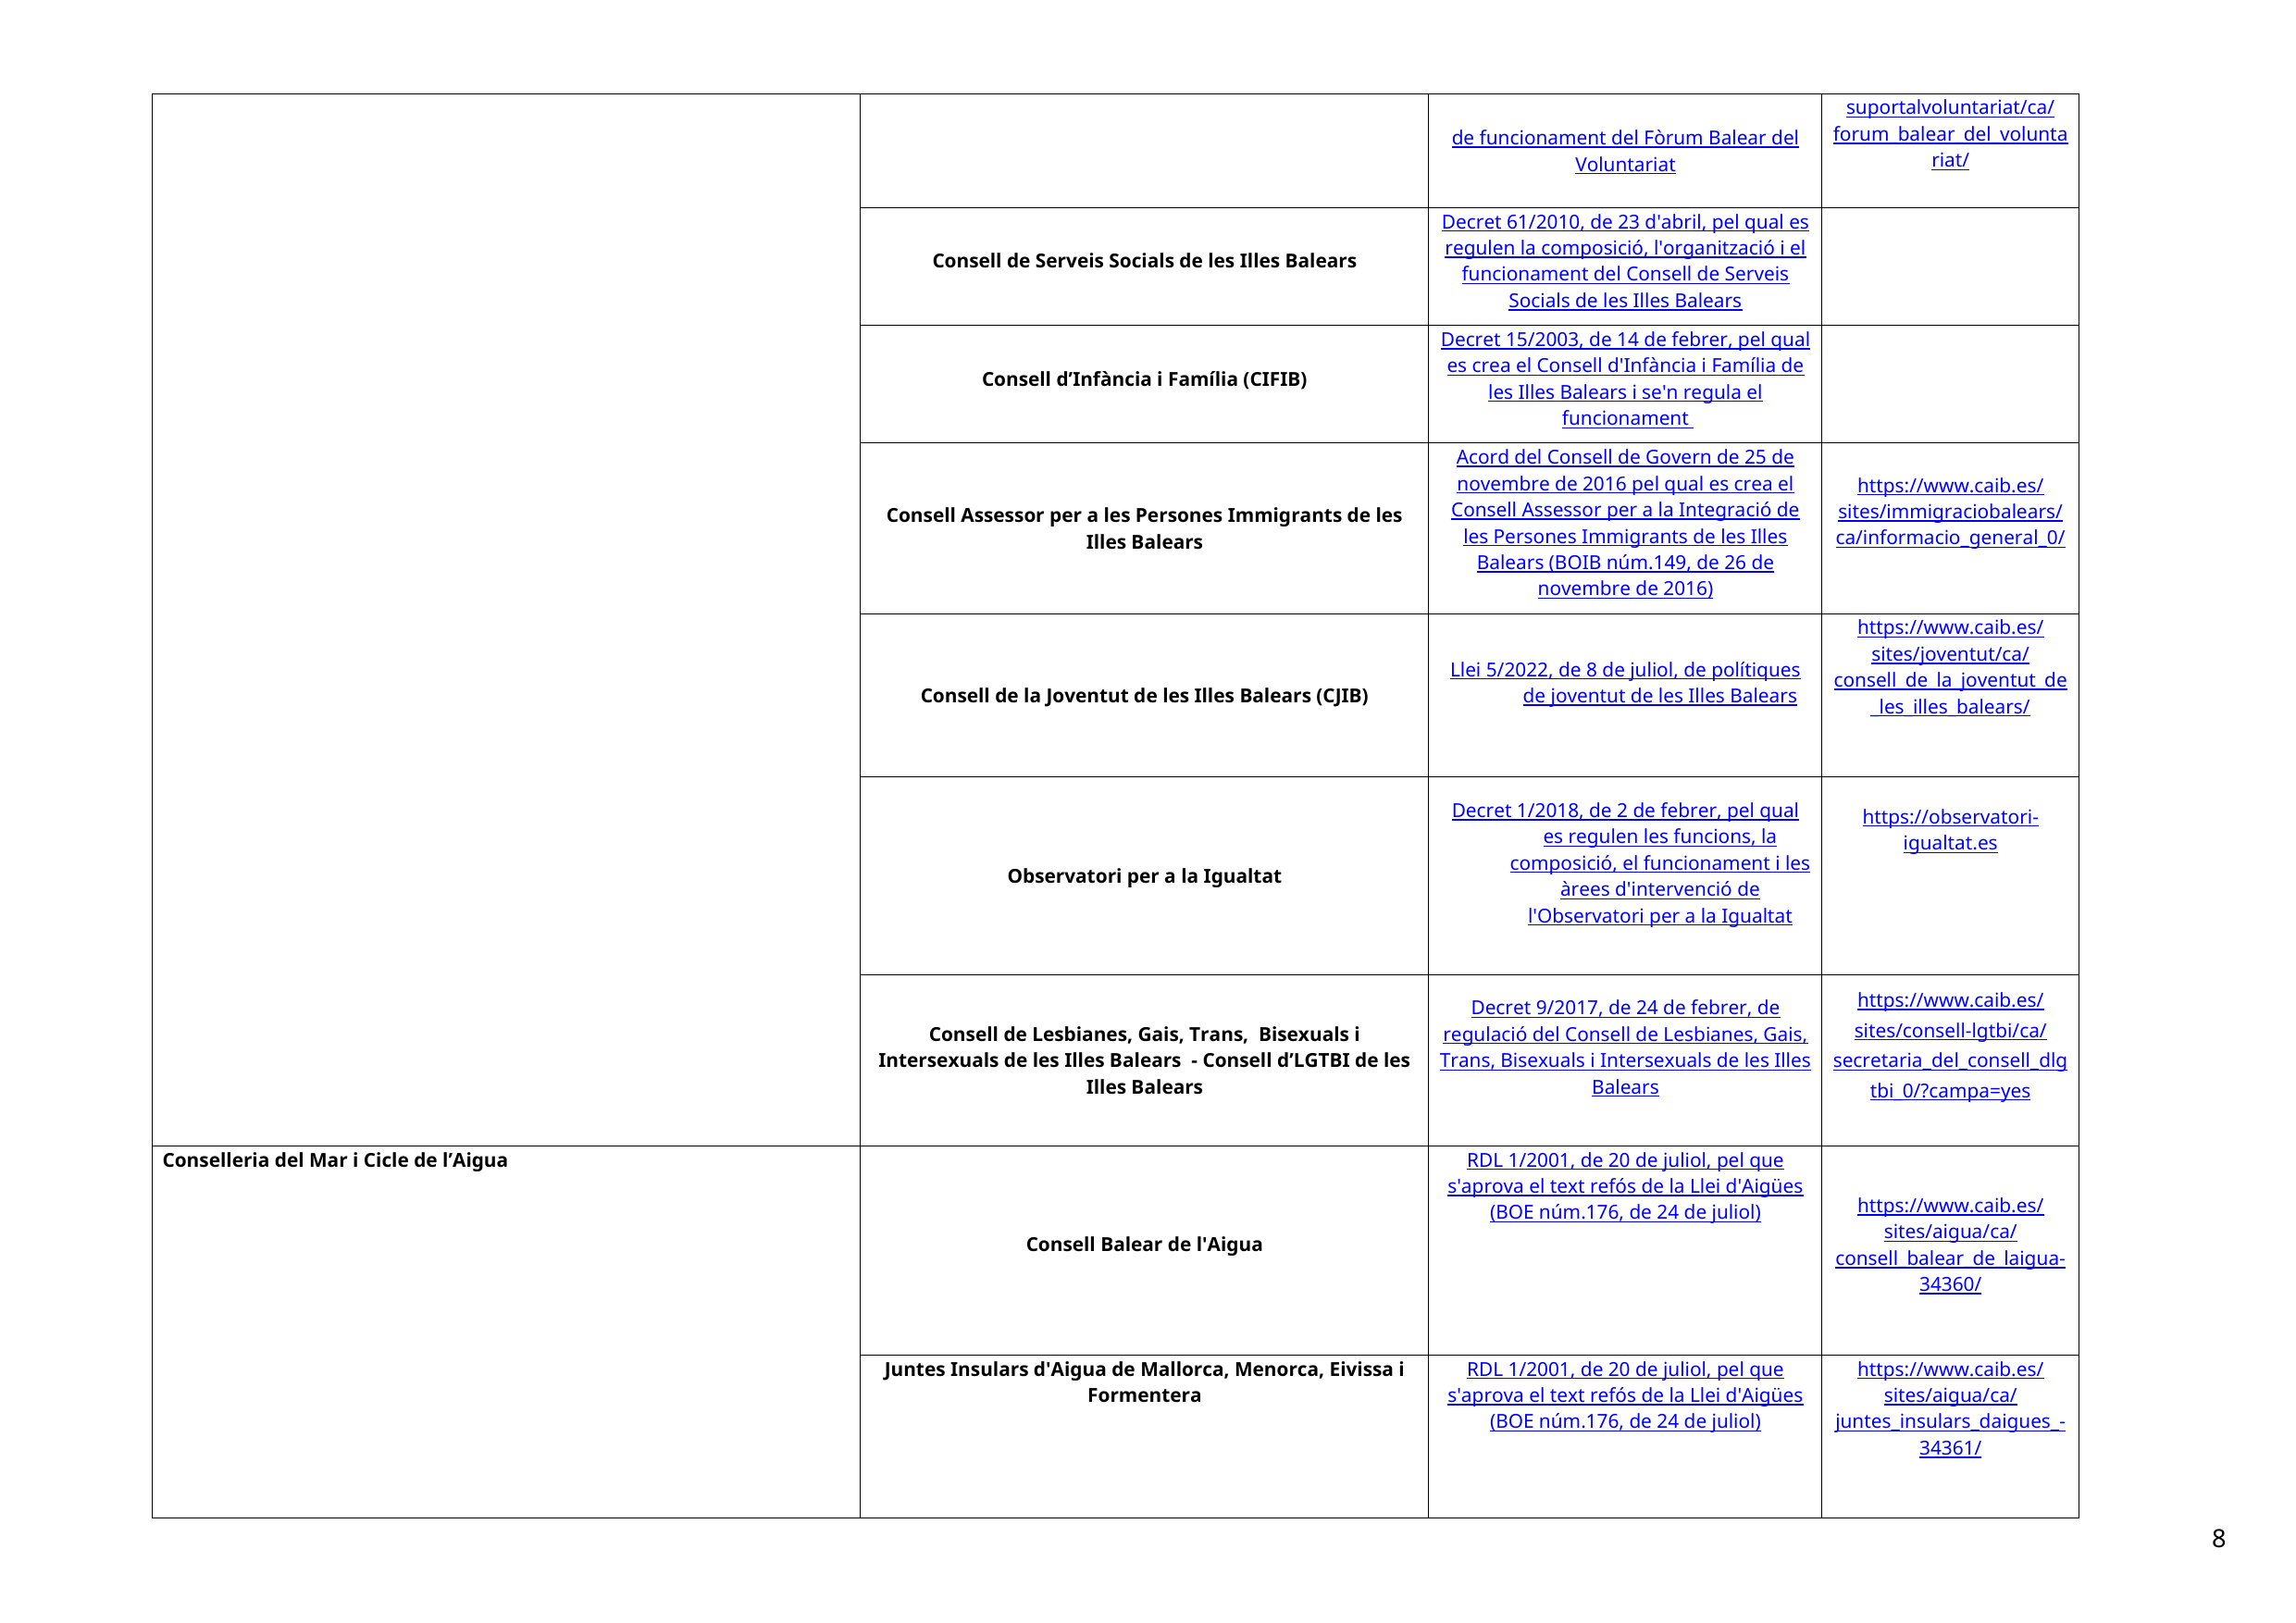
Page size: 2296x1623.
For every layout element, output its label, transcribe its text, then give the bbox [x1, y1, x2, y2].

table_cell Decret 1/2018, de 2 de febrer, pel qual es regulen les funcions, la composició, el funcionament i les àrees d'intervenció de l'Observatori per a la Igualtat [1429, 777, 1821, 974]
table_cell Consell Balear de l'Aigua [861, 1146, 1428, 1355]
table_cell [1822, 208, 2079, 325]
table_cell https://www.caib.es/sites/joventut/ca/consell_de_la_joventut_de_les_illes_balears/ [1822, 614, 2079, 776]
table_cell RDL 1/2001, de 20 de juliol, pel que s'aprova el text refós de la Llei d'Aigües (BOE núm.176, de 24 de juliol) [1429, 1146, 1821, 1355]
table_cell https://www.caib.es/sites/consell-lgtbi/ca/secretaria_del_consell_dlgtbi_0/?campa=yes [1822, 975, 2079, 1146]
table_cell RDL 1/2001, de 20 de juliol, pel que s'aprova el text refós de la Llei d'Aigües (BOE núm.176, de 24 de juliol) [1429, 1356, 1821, 1518]
table_cell https://observatori-igualtat.es [1822, 777, 2079, 974]
table_cell Conselleria del Mar i Cicle de l’Aigua [153, 1146, 860, 1518]
table_cell Llei 5/2022, de 8 de juliol, de polítiques de joventut de les Illes Balears [1429, 614, 1821, 776]
table_cell Consell de la Joventut de les Illes Balears (CJIB) [861, 614, 1428, 776]
table_cell https://www.caib.es/sites/immigraciobalears/ca/informacio_general_0/ [1822, 443, 2079, 613]
table_cell [1822, 326, 2079, 442]
table_cell Consell Assessor per a les Persones Immigrants de les Illes Balears [861, 443, 1428, 613]
table_cell suportalvoluntariat/ca/forum_balear_del_voluntariat/ [1822, 94, 2079, 207]
table_cell Consell d’Infància i Família (CIFIB) [861, 326, 1428, 442]
table_cell de funcionament del Fòrum Balear del Voluntariat [1429, 94, 1821, 207]
table_cell Decret 15/2003, de 14 de febrer, pel qual es crea el Consell d'Infància i Família de les Illes Balears i se'n regula el funcionament [1429, 326, 1821, 442]
table_cell [861, 94, 1428, 207]
table_cell Consell de Lesbianes, Gais, Trans, Bisexuals i Intersexuals de les Illes Balears - Consell d’LGTBI de les Illes Balears [861, 975, 1428, 1146]
table_cell Observatori per a la Igualtat [861, 777, 1428, 974]
table_cell https://www.caib.es/sites/aigua/ca/consell_balear_de_laigua-34360/ [1822, 1146, 2079, 1355]
table_cell [153, 94, 860, 1146]
table_cell Acord del Consell de Govern de 25 de novembre de 2016 pel qual es crea el Consell Assessor per a la Integració de les Persones Immigrants de les Illes Balears (BOIB núm.149, de 26 de novembre de 2016) [1429, 443, 1821, 613]
table_cell Consell de Serveis Socials de les Illes Balears [861, 208, 1428, 325]
table_cell Decret 9/2017, de 24 de febrer, de regulació del Consell de Lesbianes, Gais, Trans, Bisexuals i Intersexuals de les Illes Balears [1429, 975, 1821, 1146]
table_cell Juntes Insulars d'Aigua de Mallorca, Menorca, Eivissa i Formentera [861, 1356, 1428, 1518]
table_cell Decret 61/2010, de 23 d'abril, pel qual es regulen la composició, l'organització i el funcionament del Consell de Serveis Socials de les Illes Balears [1429, 208, 1821, 325]
table_cell https://www.caib.es/sites/aigua/ca/juntes_insulars_daigues_-34361/ [1822, 1356, 2079, 1518]
